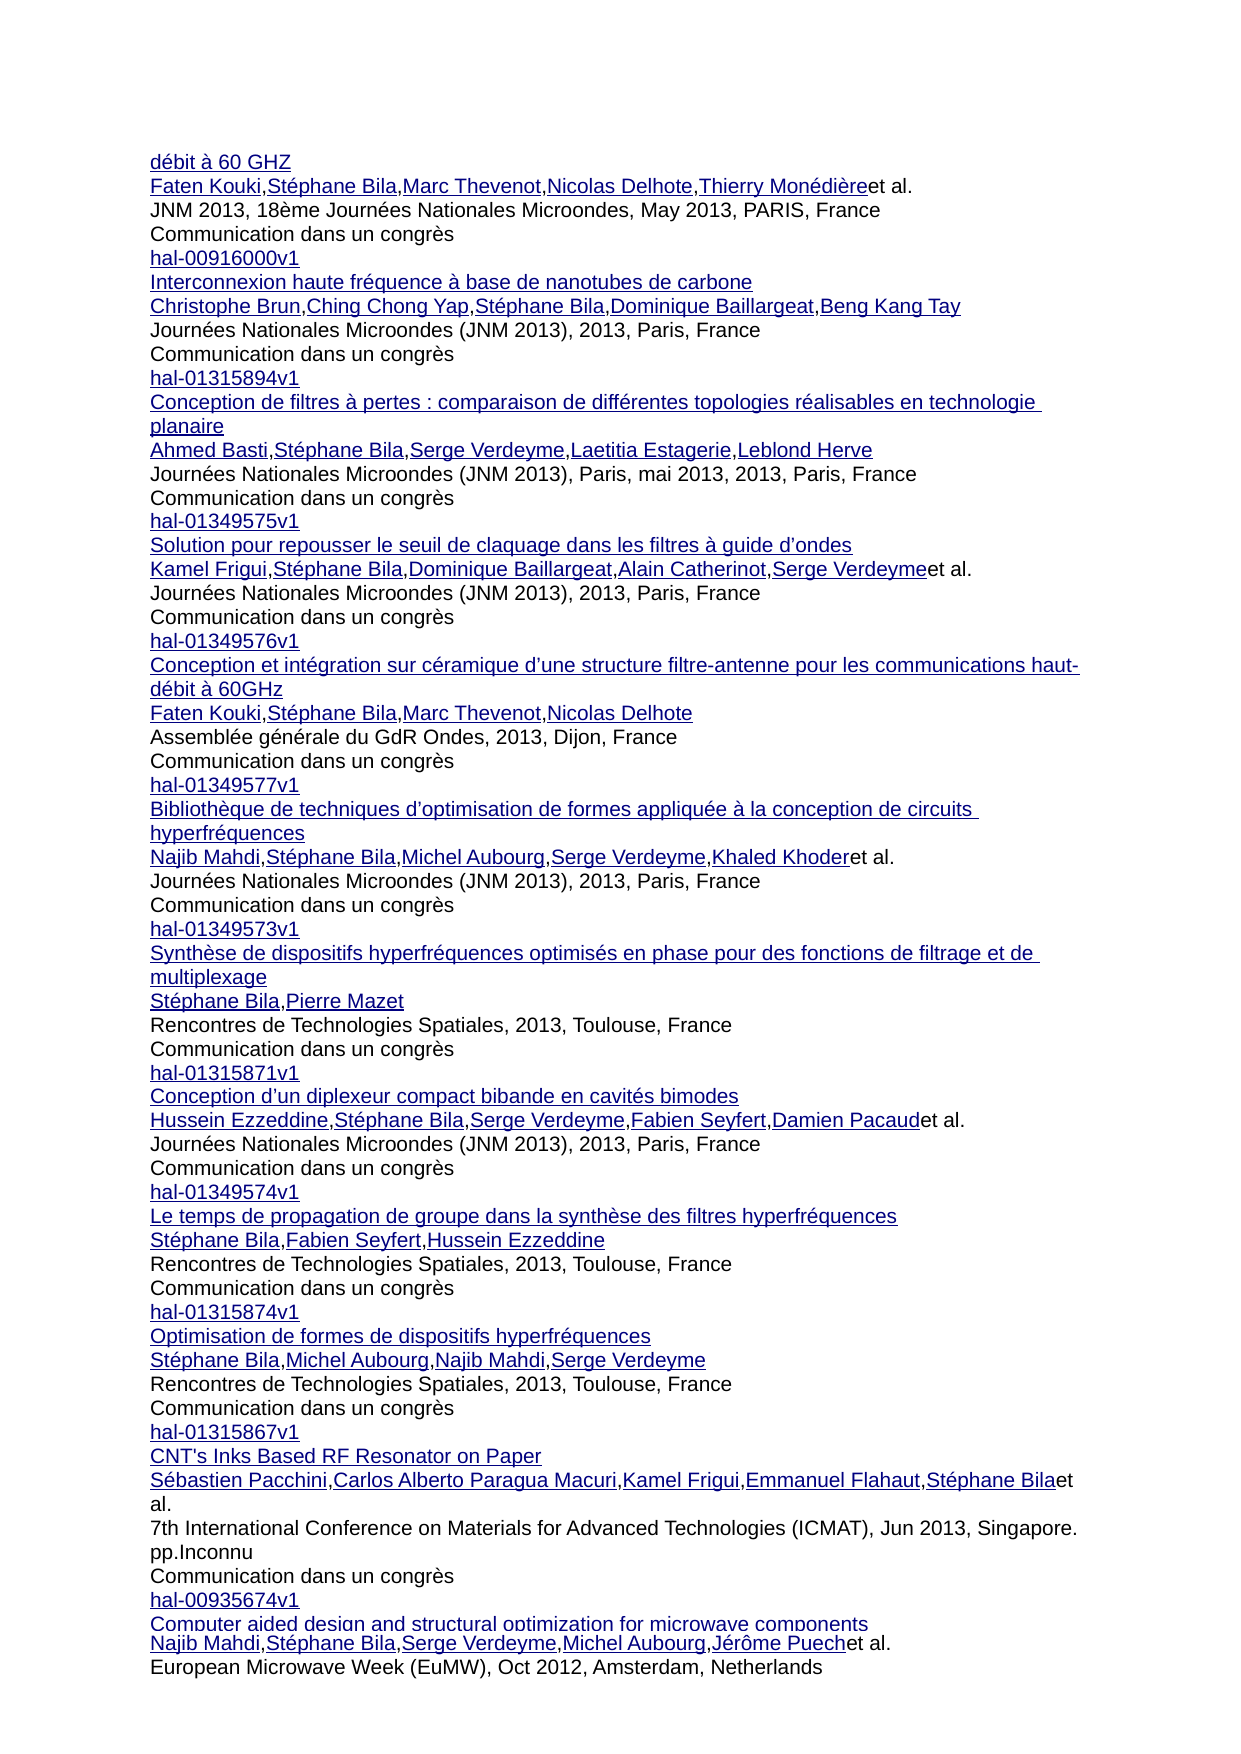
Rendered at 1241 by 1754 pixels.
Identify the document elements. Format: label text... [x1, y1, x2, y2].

table_cell CNT's Inks Based RF Resonator on Paper Sébastien Pacchini,Carlos Alberto Paragua Macuri,Kamel Frigui,Emmanuel Flahaut,Stéphane Bilaet al. 7th International Conference on Materials for Advanced Technologies (ICMAT), Jun 2013, Singapore. pp.Inconnu Communication dans un congrès hal-00935674v1 [150, 1444, 1090, 1611]
table_cell Bibliothèque de techniques d’optimisation de formes appliquée à la conception de circuits hyperfréquences Najib Mahdi,Stéphane Bila,Michel Aubourg,Serge Verdeyme,Khaled Khoderet al. Journées Nationales Microondes (JNM 2013), 2013, Paris, France Communication dans un congrès hal-01349573v1 [150, 797, 1090, 941]
table_cell Conception et intégration sur céramique d’une structure filtre-antenne pour les communications haut-débit à 60GHz Faten Kouki,Stéphane Bila,Marc Thevenot,Nicolas Delhote Assemblée générale du GdR Ondes, 2013, Dijon, France Communication dans un congrès hal-01349577v1 [150, 653, 1090, 797]
table_cell débit à 60 GHZ Faten Kouki,Stéphane Bila,Marc Thevenot,Nicolas Delhote,Thierry Monédièreet al. JNM 2013, 18ème Journées Nationales Microondes, May 2013, PARIS, France Communication dans un congrès hal-00916000v1 [150, 150, 1090, 270]
table_cell Interconnexion haute fréquence à base de nanotubes de carbone Christophe Brun,Ching Chong Yap,Stéphane Bila,Dominique Baillargeat,Beng Kang Tay Journées Nationales Microondes (JNM 2013), 2013, Paris, France Communication dans un congrès hal-01315894v1 [150, 270, 1090, 389]
table_cell Conception d’un diplexeur compact bibande en cavités bimodes Hussein Ezzeddine,Stéphane Bila,Serge Verdeyme,Fabien Seyfert,Damien Pacaudet al. Journées Nationales Microondes (JNM 2013), 2013, Paris, France Communication dans un congrès hal-01349574v1 [150, 1084, 1090, 1204]
table_cell Computer aided design and structural optimization for microwave components Najib Mahdi,Stéphane Bila,Serge Verdeyme,Michel Aubourg,Jérôme Puechet al. European Microwave Week (EuMW), Oct 2012, Amsterdam, Netherlands [150, 1611, 1090, 1679]
table_cell Le temps de propagation de groupe dans la synthèse des filtres hyperfréquences Stéphane Bila,Fabien Seyfert,Hussein Ezzeddine Rencontres de Technologies Spatiales, 2013, Toulouse, France Communication dans un congrès hal-01315874v1 [150, 1204, 1090, 1324]
table_cell Solution pour repousser le seuil de claquage dans les filtres à guide d’ondes Kamel Frigui,Stéphane Bila,Dominique Baillargeat,Alain Catherinot,Serge Verdeymeet al. Journées Nationales Microondes (JNM 2013), 2013, Paris, France Communication dans un congrès hal-01349576v1 [150, 533, 1090, 653]
table_cell Optimisation de formes de dispositifs hyperfréquences Stéphane Bila,Michel Aubourg,Najib Mahdi,Serge Verdeyme Rencontres de Technologies Spatiales, 2013, Toulouse, France Communication dans un congrès hal-01315867v1 [150, 1324, 1090, 1444]
table_cell Conception de filtres à pertes : comparaison de différentes topologies réalisables en technologie planaire Ahmed Basti,Stéphane Bila,Serge Verdeyme,Laetitia Estagerie,Leblond Herve Journées Nationales Microondes (JNM 2013), Paris, mai 2013, 2013, Paris, France Communication dans un congrès hal-01349575v1 [150, 390, 1090, 533]
table_cell Synthèse de dispositifs hyperfréquences optimisés en phase pour des fonctions de filtrage et de multiplexage Stéphane Bila,Pierre Mazet Rencontres de Technologies Spatiales, 2013, Toulouse, France Communication dans un congrès hal-01315871v1 [150, 941, 1090, 1084]
